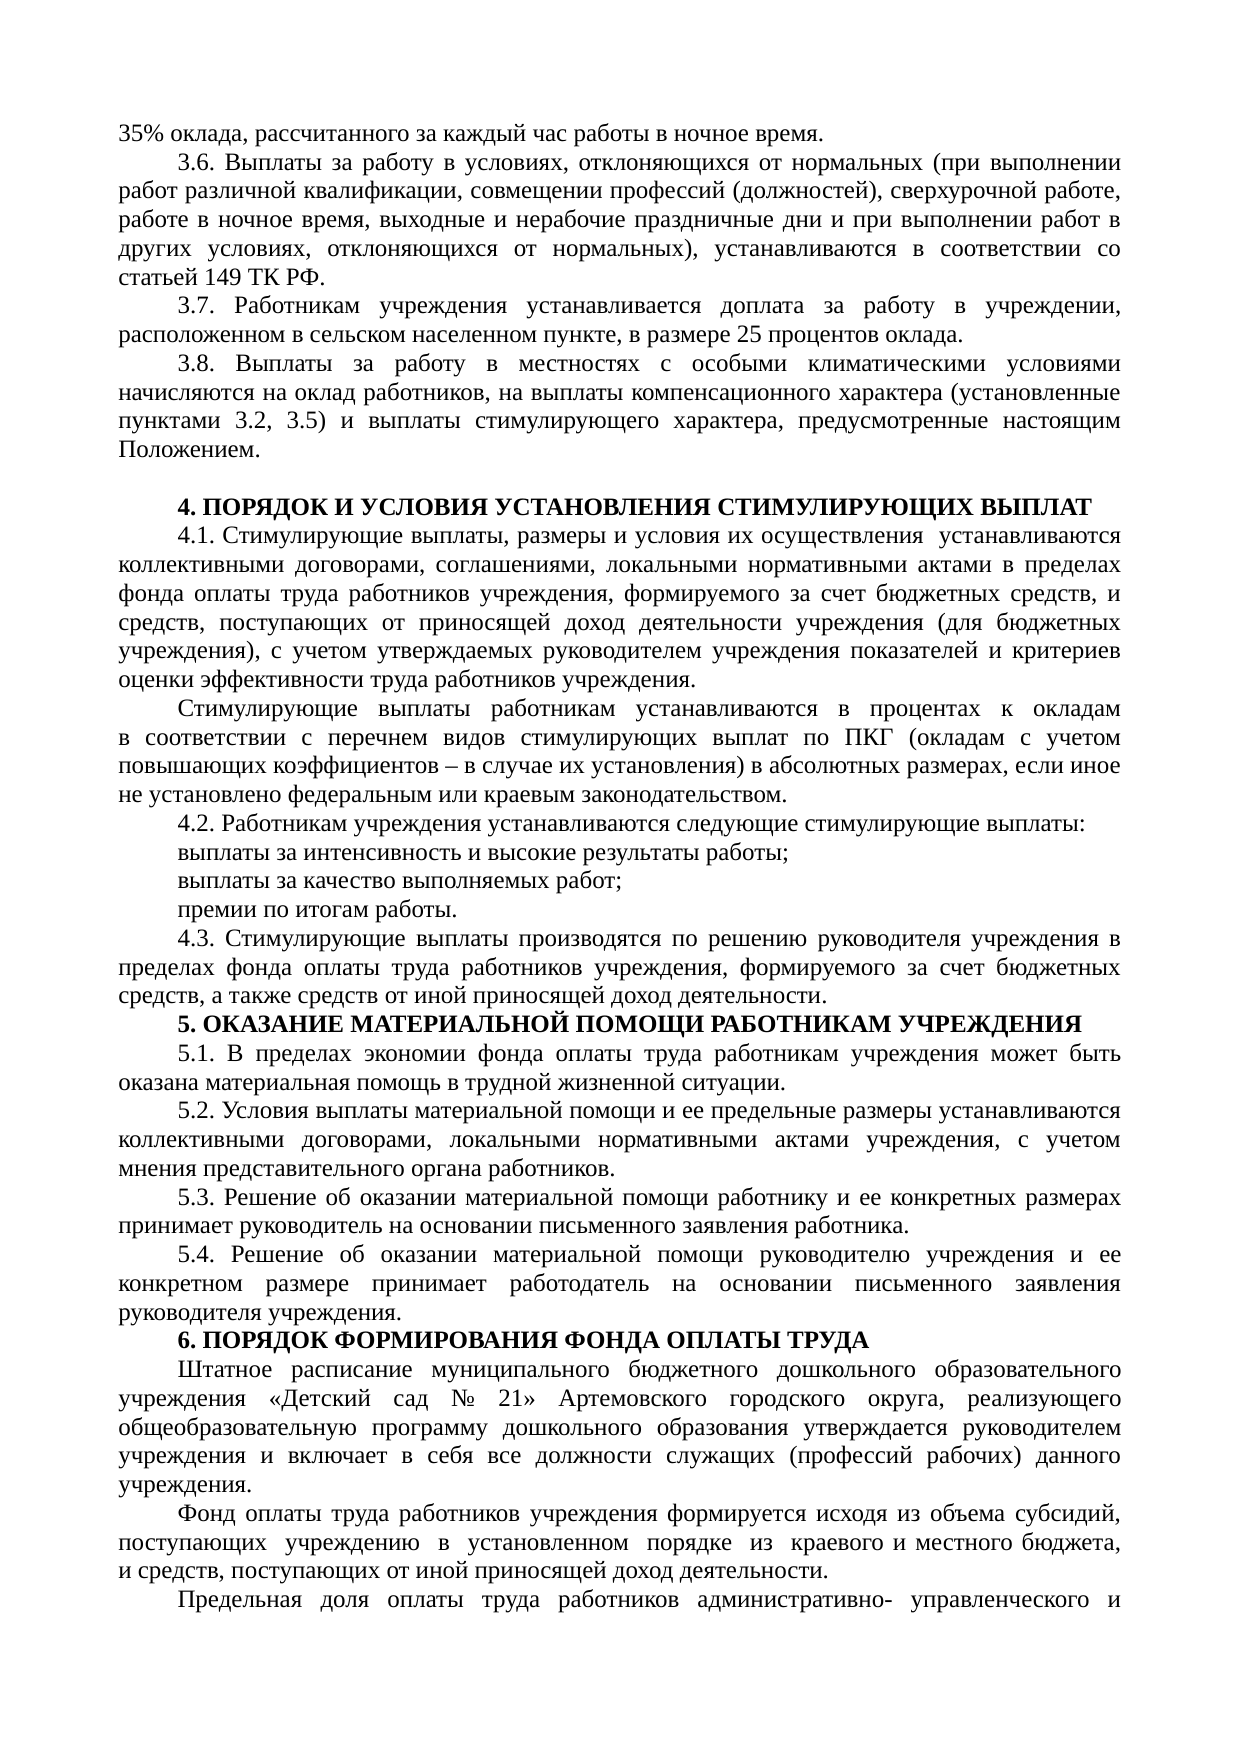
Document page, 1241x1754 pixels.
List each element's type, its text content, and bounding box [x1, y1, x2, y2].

text 6. ПОРЯДОК ФОРМИРОВАНИЯ ФОНДА ОПЛАТЫ ТРУДА [118, 1326, 1122, 1354]
text 3.8. Выплаты за работу в местностях с особыми климатическими условиями начисляются на оклад работников, на выплаты компенсационного характера (установленные пунктами 3.2, 3.5) и выплаты стимулирующего характера, предусмотренные настоящим Положением. [118, 348, 1122, 463]
text Стимулирующие выплаты работникам устанавливаются в процентах к окладам в соответствии с перечнем видов стимулирующих выплат по ПКГ (окладам с учетом повышающих коэффициентов – в случае их установления) в абсолютных размерах, если иное не установлено федеральным или краевым законодательством. [118, 693, 1122, 808]
text 4.2. Работникам учреждения устанавливаются следующие стимулирующие выплаты: [118, 808, 1122, 837]
text 5.3. Решение об оказании материальной помощи работнику и ее конкретных размерах принимает руководитель на основании письменного заявления работника. [118, 1182, 1122, 1239]
text Штатное расписание муниципального бюджетного дошкольного образовательного учреждения «Детский сад № 21» Артемовского городского округа, реализующего общеобразовательную программу дошкольного образования утверждается руководителем учреждения и включает в себя все должности служащих (профессий рабочих) данного учреждения. [118, 1354, 1122, 1498]
text премии по итогам работы. [118, 894, 1122, 923]
text 5.1. В пределах экономии фонда оплаты труда работникам учреждения может быть оказана материальная помощь в трудной жизненной ситуации. [118, 1038, 1122, 1096]
text 3.6. Выплаты за работу в условиях, отклоняющихся от нормальных (при выполнении работ различной квалификации, совмещении профессий (должностей), сверхурочной работе, работе в ночное время, выходные и нерабочие праздничные дни и при выполнении работ в других условиях, отклоняющихся от нормальных), устанавливаются в соответствии со статьей 149 ТК РФ. [118, 147, 1122, 291]
text 4.1. Стимулирующие выплаты, размеры и условия их осуществления устанавливаются коллективными договорами, соглашениями, локальными нормативными актами в пределах фонда оплаты труда работников учреждения, формируемого за счет бюджетных средств, и средств, поступающих от приносящей доход деятельности учреждения (для бюджетных учреждения), с учетом утверждаемых руководителем учреждения показателей и критериев оценки эффективности труда работников учреждения. [118, 521, 1122, 693]
text 5.4. Решение об оказании материальной помощи руководителю учреждения и ее конкретном размере принимает работодатель на основании письменного заявления руководителя учреждения. [118, 1239, 1122, 1326]
text 5.2. Условия выплаты материальной помощи и ее предельные размеры устанавливаются коллективными договорами, локальными нормативными актами учреждения, с учетом мнения представительного органа работников. [118, 1096, 1122, 1182]
text выплаты за интенсивность и высокие результаты работы; [118, 837, 1122, 866]
text Фонд оплаты труда работников учреждения формируется исходя из объема субсидий, поступающих учреждению в установленном порядке из краевого и местного бюджета, и средств, поступающих от иной приносящей доход деятельности. [118, 1498, 1122, 1584]
text выплаты за качество выполняемых работ; [118, 866, 1122, 894]
text 4. ПОРЯДОК И УСЛОВИЯ УСТАНОВЛЕНИЯ СТИМУЛИРУЮЩИХ ВЫПЛАТ [118, 492, 1122, 521]
text 5. ОКАЗАНИЕ МАТЕРИАЛЬНОЙ ПОМОЩИ РАБОТНИКАМ УЧРЕЖДЕНИЯ [118, 1009, 1122, 1038]
text 3.7. Работникам учреждения устанавливается доплата за работу в учреждении, расположенном в сельском населенном пункте, в размере 25 процентов оклада. [118, 291, 1122, 348]
text 4.3. Стимулирующие выплаты производятся по решению руководителя учреждения в пределах фонда оплаты труда работников учреждения, формируемого за счет бюджетных средств, а также средств от иной приносящей доход деятельности. [118, 923, 1122, 1009]
text Предельная доля оплаты труда работников административно- управленческого и [118, 1584, 1122, 1613]
text 35% оклада, рассчитанного за каждый час работы в ночное время. [118, 118, 1122, 147]
